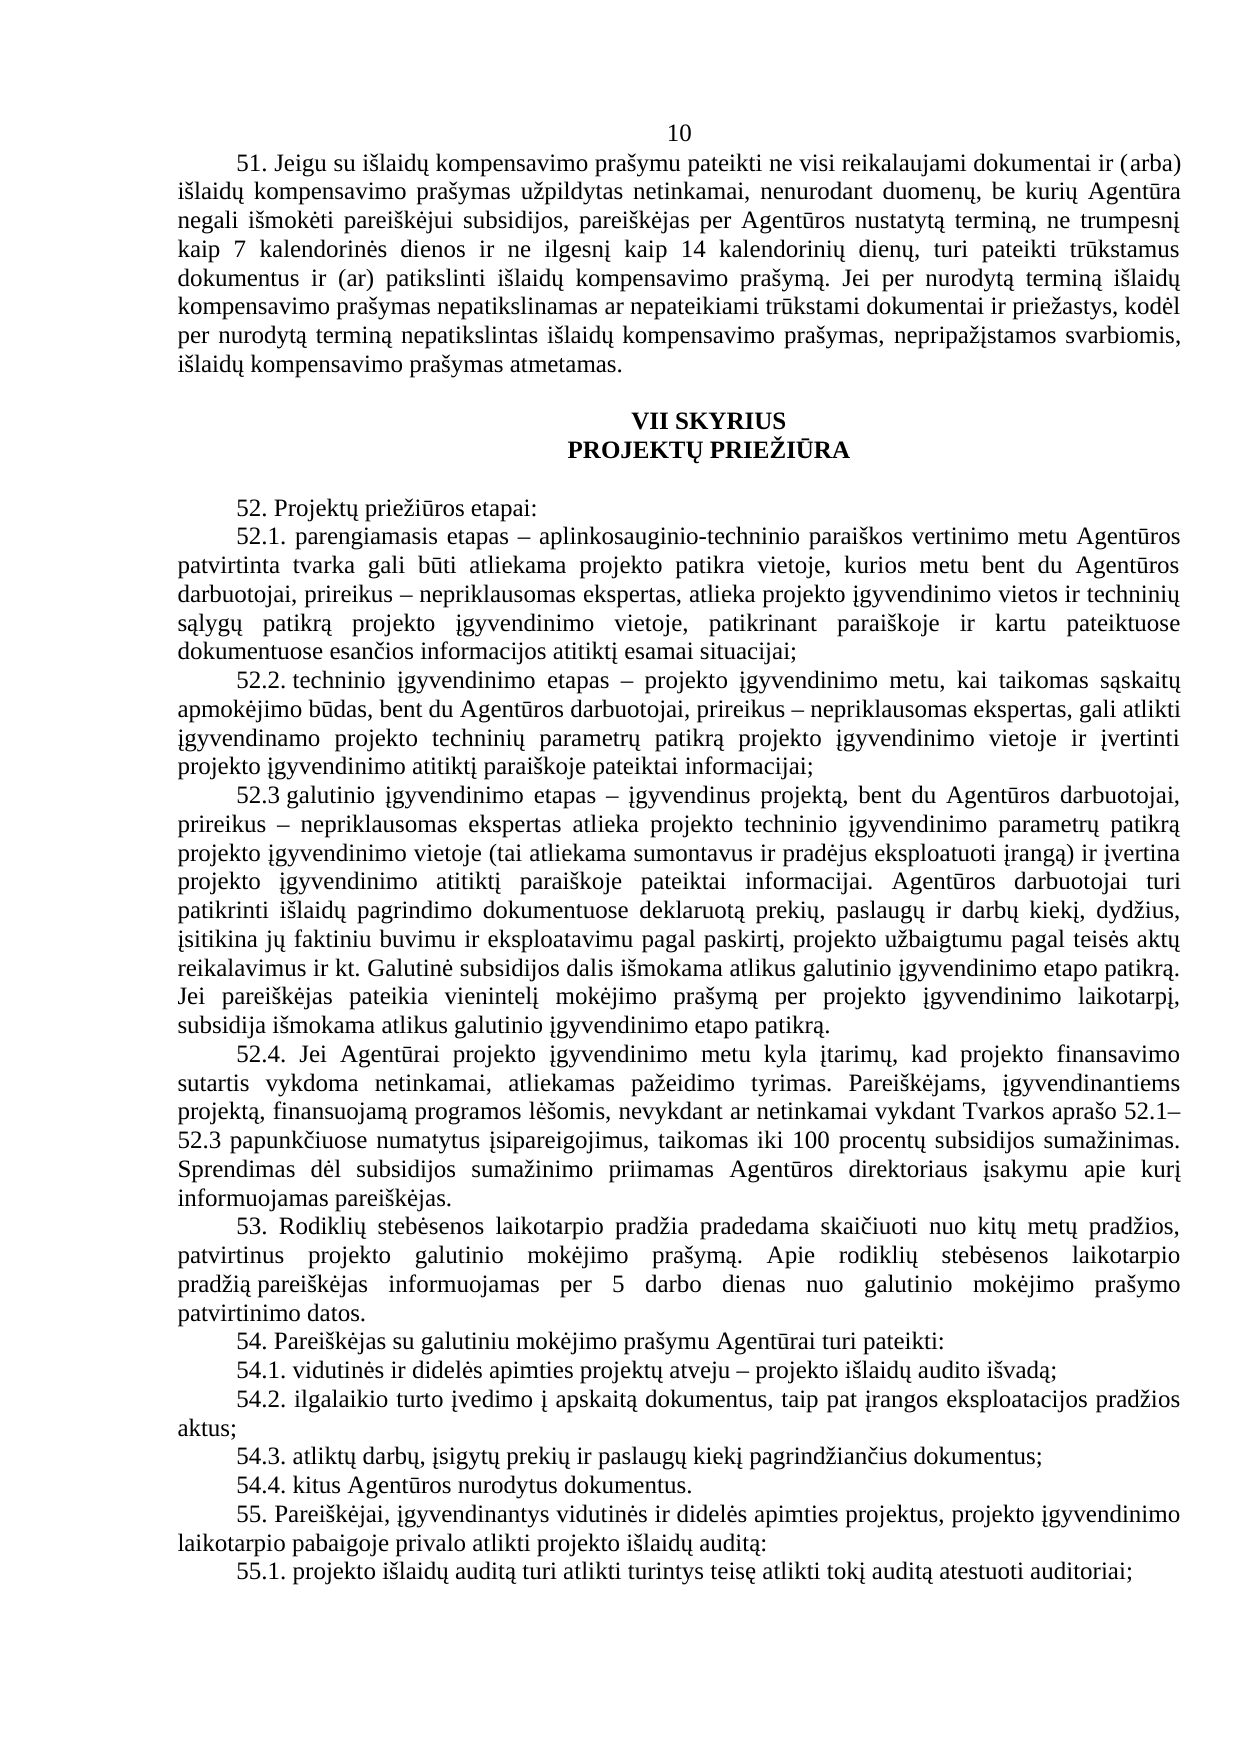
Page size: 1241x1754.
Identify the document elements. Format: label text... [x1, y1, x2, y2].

text 55. Pareiškėjai, įgyvendinantys vidutinės ir didelės apimties projektus, projekto įgyvendinimo laikotarpio pabaigoje privalo atlikti projekto išlaidų auditą: [177, 1499, 1181, 1556]
text 54.1. vidutinės ir didelės apimties projektų atveju – projekto išlaidų audito išvadą; [177, 1355, 1181, 1384]
text 51. Jeigu su išlaidų kompensavimo prašymu pateikti ne visi reikalaujami dokumentai ir (arba) išlaidų kompensavimo prašymas užpildytas netinkamai, nenurodant duomenų, be kurių Agentūra negali išmokėti pareiškėjui subsidijos, pareiškėjas per Agentūros nustatytą terminą, ne trumpesnį kaip 7 kalendorinės dienos ir ne ilgesnį kaip 14 kalendorinių dienų, turi pateikti trūkstamus dokumentus ir (ar) patikslinti išlaidų kompensavimo prašymą. Jei per nurodytą terminą išlaidų kompensavimo prašymas nepatikslinamas ar nepateikiami trūkstami dokumentai ir priežastys, kodėl per nurodytą terminą nepatikslintas išlaidų kompensavimo prašymas, nepripažįstamos svarbiomis, išlaidų kompensavimo prašymas atmetamas. [177, 148, 1181, 378]
text 53. Rodiklių stebėsenos laikotarpio pradžia pradedama skaičiuoti nuo kitų metų pradžios, patvirtinus projekto galutinio mokėjimo prašymą. Apie rodiklių stebėsenos laikotarpio pradžią pareiškėjas informuojamas per 5 darbo dienas nuo galutinio mokėjimo prašymo patvirtinimo datos. [177, 1211, 1181, 1326]
text 52.2. techninio įgyvendinimo etapas – projekto įgyvendinimo metu, kai taikomas sąskaitų apmokėjimo būdas, bent du Agentūros darbuotojai, prireikus – nepriklausomas ekspertas, gali atlikti įgyvendinamo projekto techninių parametrų patikrą projekto įgyvendinimo vietoje ir įvertinti projekto įgyvendinimo atitiktį paraiškoje pateiktai informacijai; [177, 665, 1181, 780]
text 54.2. ilgalaikio turto įvedimo į apskaitą dokumentus, taip pat įrangos eksploatacijos pradžios aktus; [177, 1384, 1181, 1441]
text 54.4. kitus Agentūros nurodytus dokumentus. [177, 1470, 1181, 1499]
text VII SKYRIUS [177, 406, 1181, 435]
text 52.3 galutinio įgyvendinimo etapas – įgyvendinus projektą, bent du Agentūros darbuotojai, prireikus – nepriklausomas ekspertas atlieka projekto techninio įgyvendinimo parametrų patikrą projekto įgyvendinimo vietoje (tai atliekama sumontavus ir pradėjus eksploatuoti įrangą) ir įvertina projekto įgyvendinimo atitiktį paraiškoje pateiktai informacijai. Agentūros darbuotojai turi patikrinti išlaidų pagrindimo dokumentuose deklaruotą prekių, paslaugų ir darbų kiekį, dydžius, įsitikina jų faktiniu buvimu ir eksploatavimu pagal paskirtį, projekto užbaigtumu pagal teisės aktų reikalavimus ir kt. Galutinė subsidijos dalis išmokama atlikus galutinio įgyvendinimo etapo patikrą. Jei pareiškėjas pateikia vienintelį mokėjimo prašymą per projekto įgyvendinimo laikotarpį, subsidija išmokama atlikus galutinio įgyvendinimo etapo patikrą. [177, 780, 1181, 1039]
text 55.1. projekto išlaidų auditą turi atlikti turintys teisę atlikti tokį auditą atestuoti auditoriai; [177, 1556, 1181, 1585]
text 54. Pareiškėjas su galutiniu mokėjimo prašymu Agentūrai turi pateikti: [177, 1326, 1181, 1355]
text 52.1. parengiamasis etapas – aplinkosauginio-techninio paraiškos vertinimo metu Agentūros patvirtinta tvarka gali būti atliekama projekto patikra vietoje, kurios metu bent du Agentūros darbuotojai, prireikus – nepriklausomas ekspertas, atlieka projekto įgyvendinimo vietos ir techninių sąlygų patikrą projekto įgyvendinimo vietoje, patikrinant paraiškoje ir kartu pateiktuose dokumentuose esančios informacijos atitiktį esamai situacijai; [177, 521, 1181, 665]
text 52. Projektų priežiūros etapai: [177, 493, 1181, 521]
text 52.4. Jei Agentūrai projekto įgyvendinimo metu kyla įtarimų, kad projekto finansavimo sutartis vykdoma netinkamai, atliekamas pažeidimo tyrimas. Pareiškėjams, įgyvendinantiems projektą, finansuojamą programos lėšomis, nevykdant ar netinkamai vykdant Tvarkos aprašo 52.1–52.3 papunkčiuose numatytus įsipareigojimus, taikomas iki 100 procentų subsidijos sumažinimas. Sprendimas dėl subsidijos sumažinimo priimamas Agentūros direktoriaus įsakymu apie kurį informuojamas pareiškėjas. [177, 1039, 1181, 1211]
text PROJEKTŲ PRIEŽIŪRA [177, 435, 1181, 464]
text 54.3. atliktų darbų, įsigytų prekių ir paslaugų kiekį pagrindžiančius dokumentus; [177, 1441, 1181, 1470]
